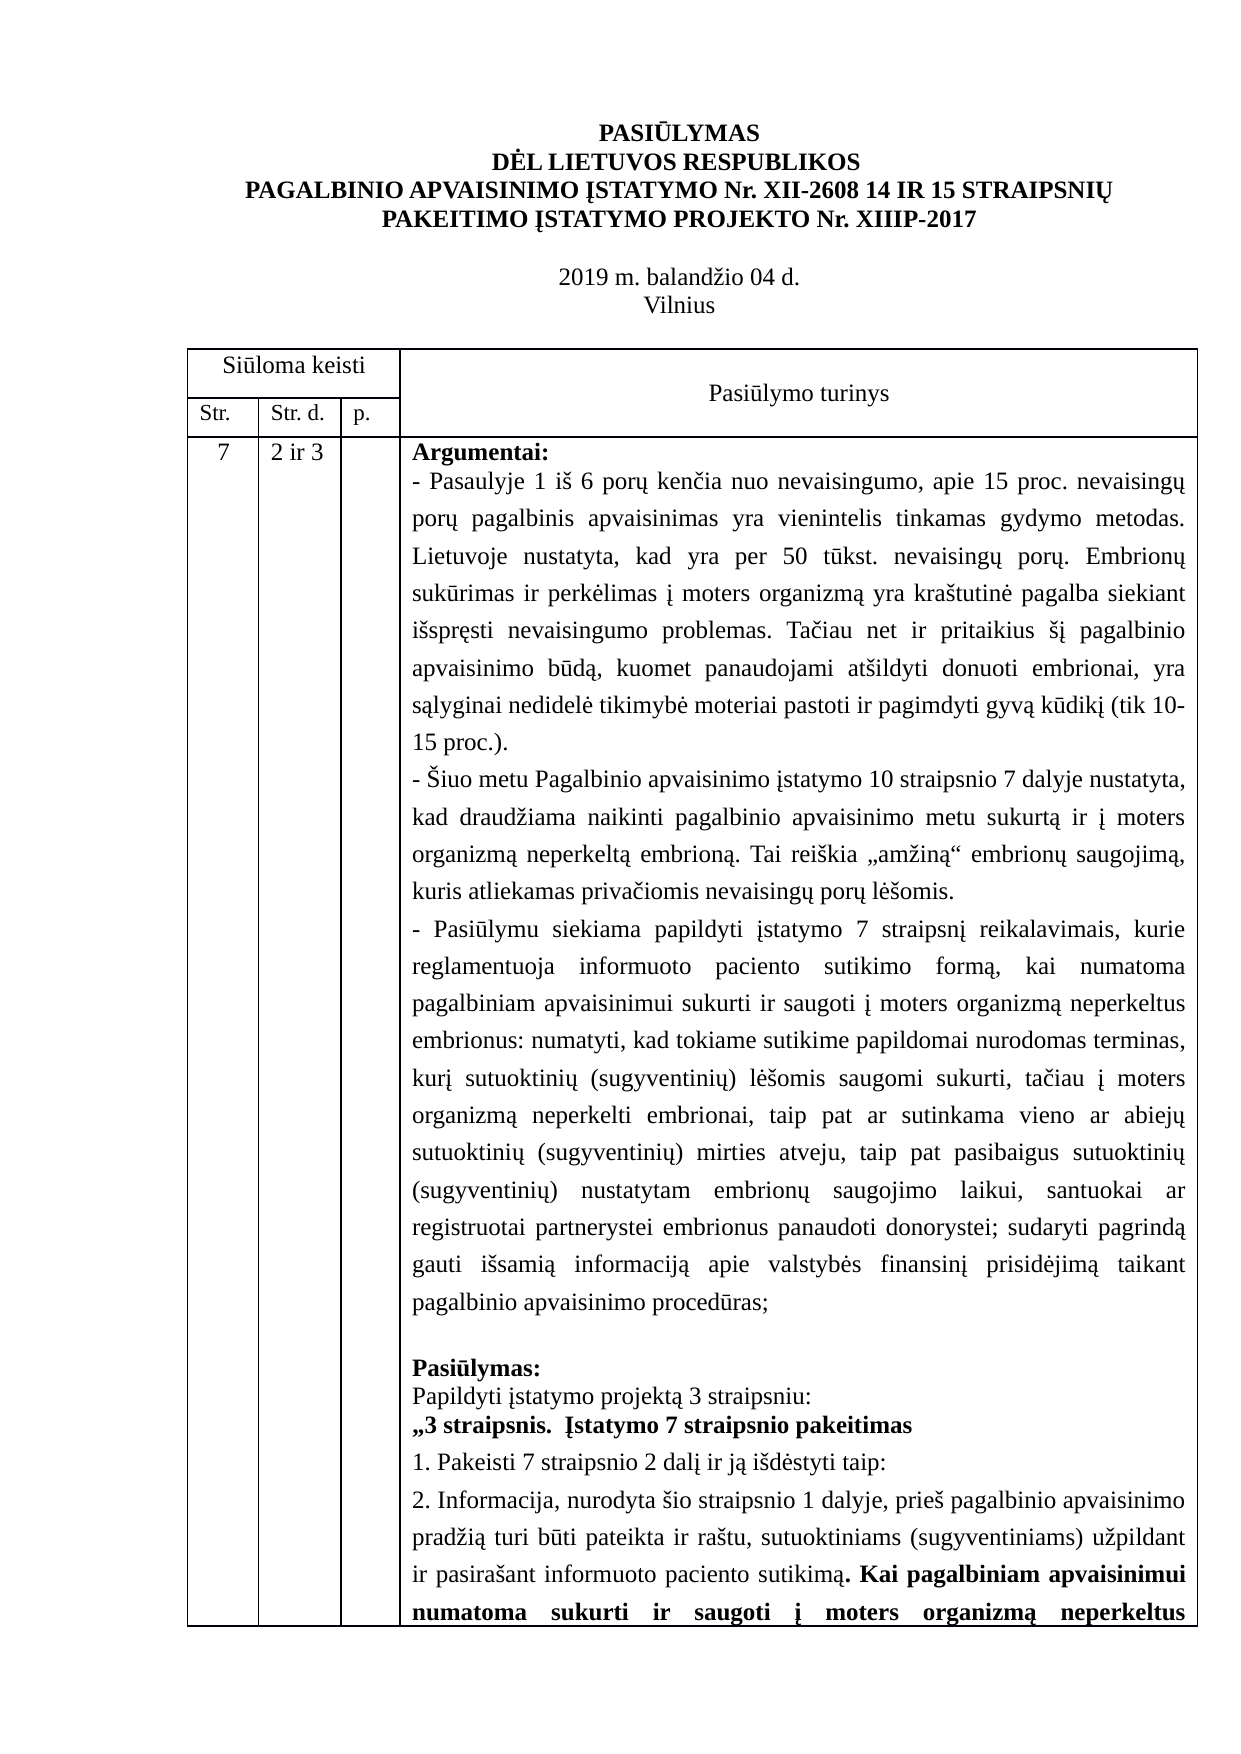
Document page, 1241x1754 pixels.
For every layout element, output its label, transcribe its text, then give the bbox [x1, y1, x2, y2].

table_cell [342, 438, 399, 1625]
text DĖL LIETUVOS RESPUBLIKOS [177, 147, 1181, 176]
table_cell Str. d. [259, 399, 340, 436]
table_cell p. [342, 399, 399, 436]
table_header Pasiūlymo turinys [401, 350, 1197, 436]
table_cell Argumentai: - Pasaulyje 1 iš 6 porų kenčia nuo nevaisingumo, apie 15 proc. nevaisingų porų pagalbinis apvaisinimas yra vienintelis tinkamas gydymo metodas. Lietuvoje nustatyta, kad yra per 50 tūkst. nevaisingų porų. Embrionų sukūrimas ir perkėlimas į moters organizmą yra kraštutinė pagalba siekiant išspręsti nevaisingumo problemas. Tačiau net ir pritaikius šį pagalbinio apvaisinimo būdą, kuomet panaudojami atšildyti donuoti embrionai, yra sąlyginai nedidelė tikimybė moteriai pastoti ir pagimdyti gyvą kūdikį (tik 10-15 proc.). - Šiuo metu Pagalbinio apvaisinimo įstatymo 10 straipsnio 7 dalyje nustatyta, kad draudžiama naikinti pagalbinio apvaisinimo metu sukurtą ir į moters organizmą neperkeltą embrioną. Tai reiškia „amžiną“ embrionų saugojimą, kuris atliekamas privačiomis nevaisingų porų lėšomis. - Pasiūlymu siekiama papildyti įstatymo 7 straipsnį reikalavimais, kurie reglamentuoja informuoto paciento sutikimo formą, kai numatoma pagalbiniam apvaisinimui sukurti ir saugoti į moters organizmą neperkeltus embrionus: numatyti, kad tokiame sutikime papildomai nurodomas terminas, kurį sutuoktinių (sugyventinių) lėšomis saugomi sukurti, tačiau į moters organizmą neperkelti embrionai, taip pat ar sutinkama vieno ar abiejų sutuoktinių (sugyventinių) mirties atveju, taip pat pasibaigus sutuoktinių (sugyventinių) nustatytam embrionų saugojimo laikui, santuokai ar registruotai partnerystei embrionus panaudoti donorystei; sudaryti pagrindą gauti išsamią informaciją apie valstybės finansinį prisidėjimą taikant pagalbinio apvaisinimo procedūras; Pasiūlymas: Papildyti įstatymo projektą 3 straipsniu: „3 straipsnis. Įstatymo 7 straipsnio pakeitimas 1. Pakeisti 7 straipsnio 2 dalį ir ją išdėstyti taip: 2. Informacija, nurodyta šio straipsnio 1 dalyje, prieš pagalbinio apvaisinimo pradžią turi būti pateikta ir raštu, sutuoktiniams (sugyventiniams) užpildant ir pasirašant informuoto paciento sutikimą. Kai pagalbiniam apvaisinimui numatoma sukurti ir saugoti į moters organizmą neperkeltus [401, 438, 1197, 1625]
text PAGALBINIO APVAISINIMO ĮSTATYMO Nr. XII-2608 14 IR 15 STRAIPSNIŲ PAKEITIMO ĮSTATYMO PROJEKTO Nr. XIIIP-2017 [177, 176, 1181, 233]
table_header Siūloma keisti [188, 350, 399, 397]
table_cell 2 ir 3 [259, 438, 340, 1625]
text 2019 m. balandžio 04 d. [177, 262, 1181, 291]
text Vilnius [177, 291, 1181, 319]
text PASIŪLYMAS [177, 118, 1181, 147]
table_cell Str. [188, 399, 258, 436]
table_cell 7 [188, 438, 258, 1625]
